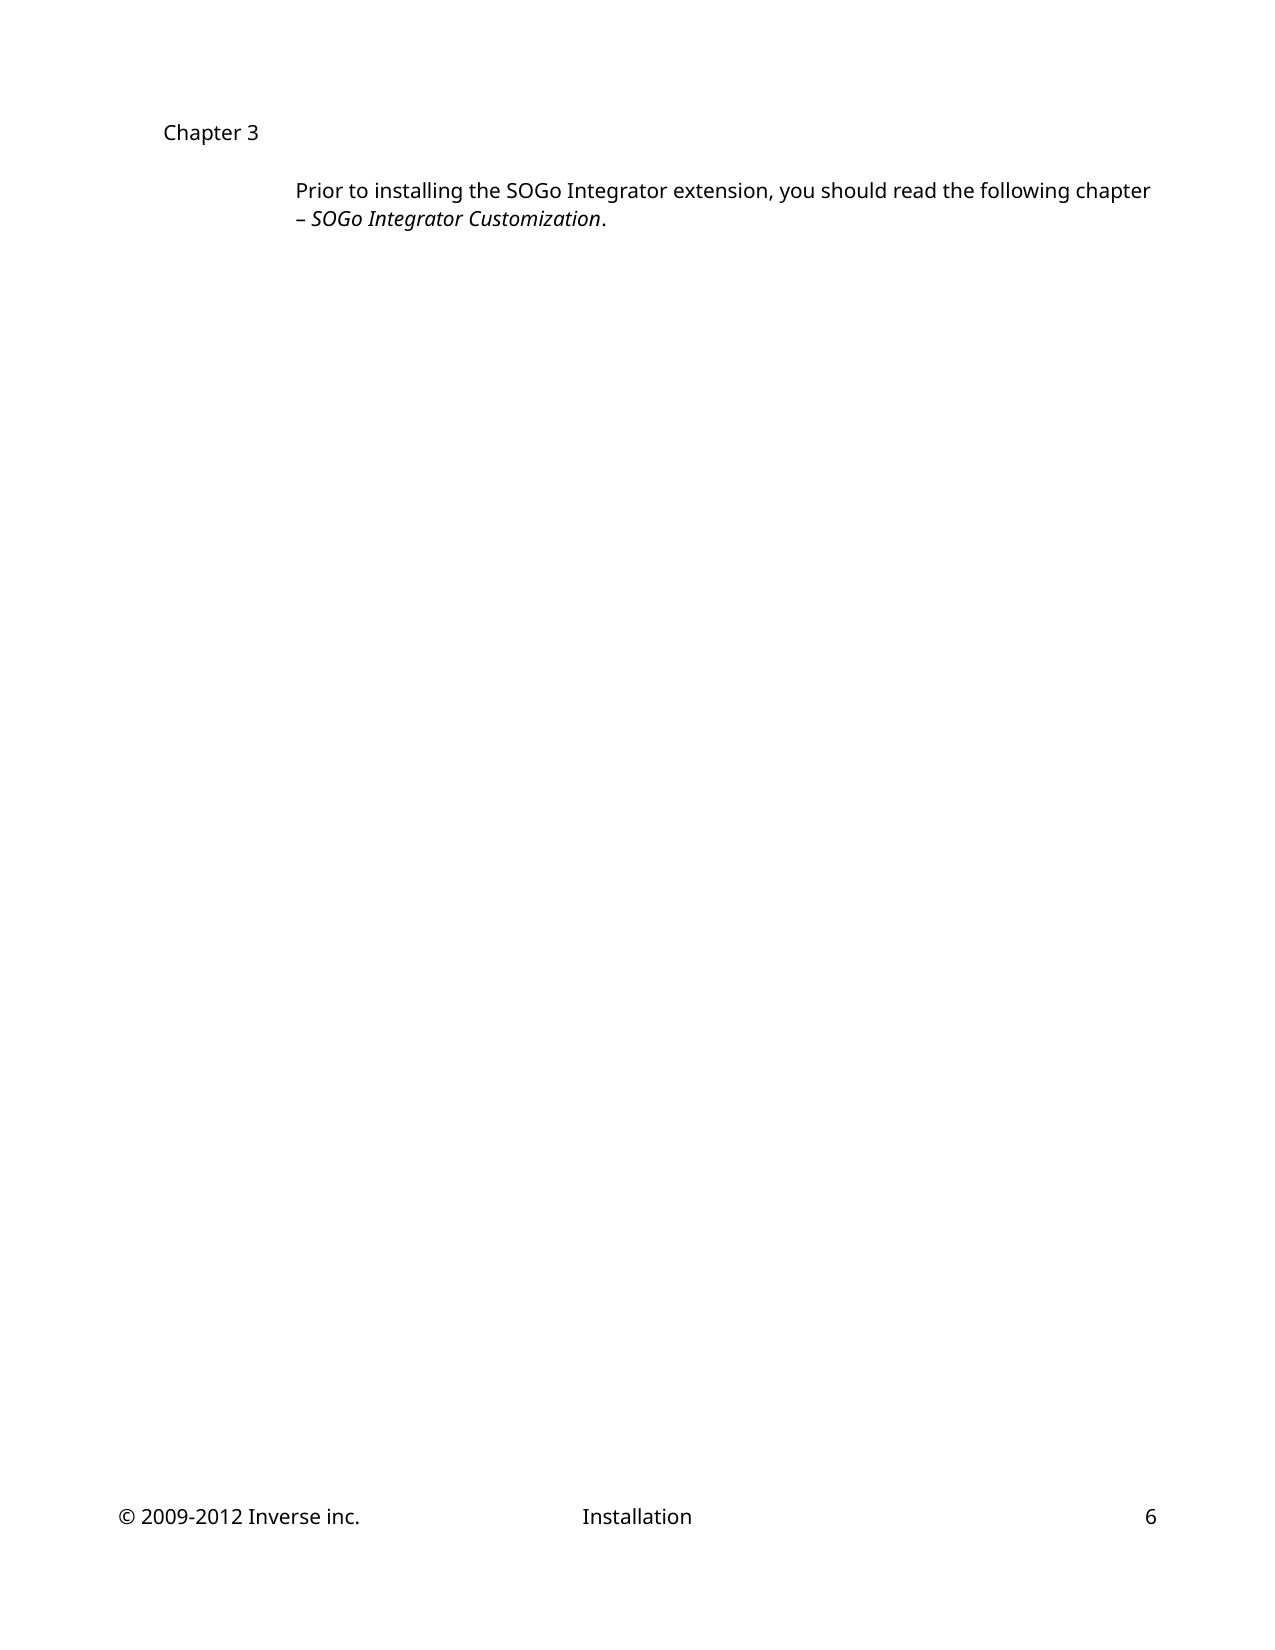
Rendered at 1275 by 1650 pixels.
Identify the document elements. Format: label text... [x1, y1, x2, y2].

text Prior to installing the SOGo Integrator extension, you should read the following chapter – SOGo Integrator Customization. [295, 176, 1157, 233]
